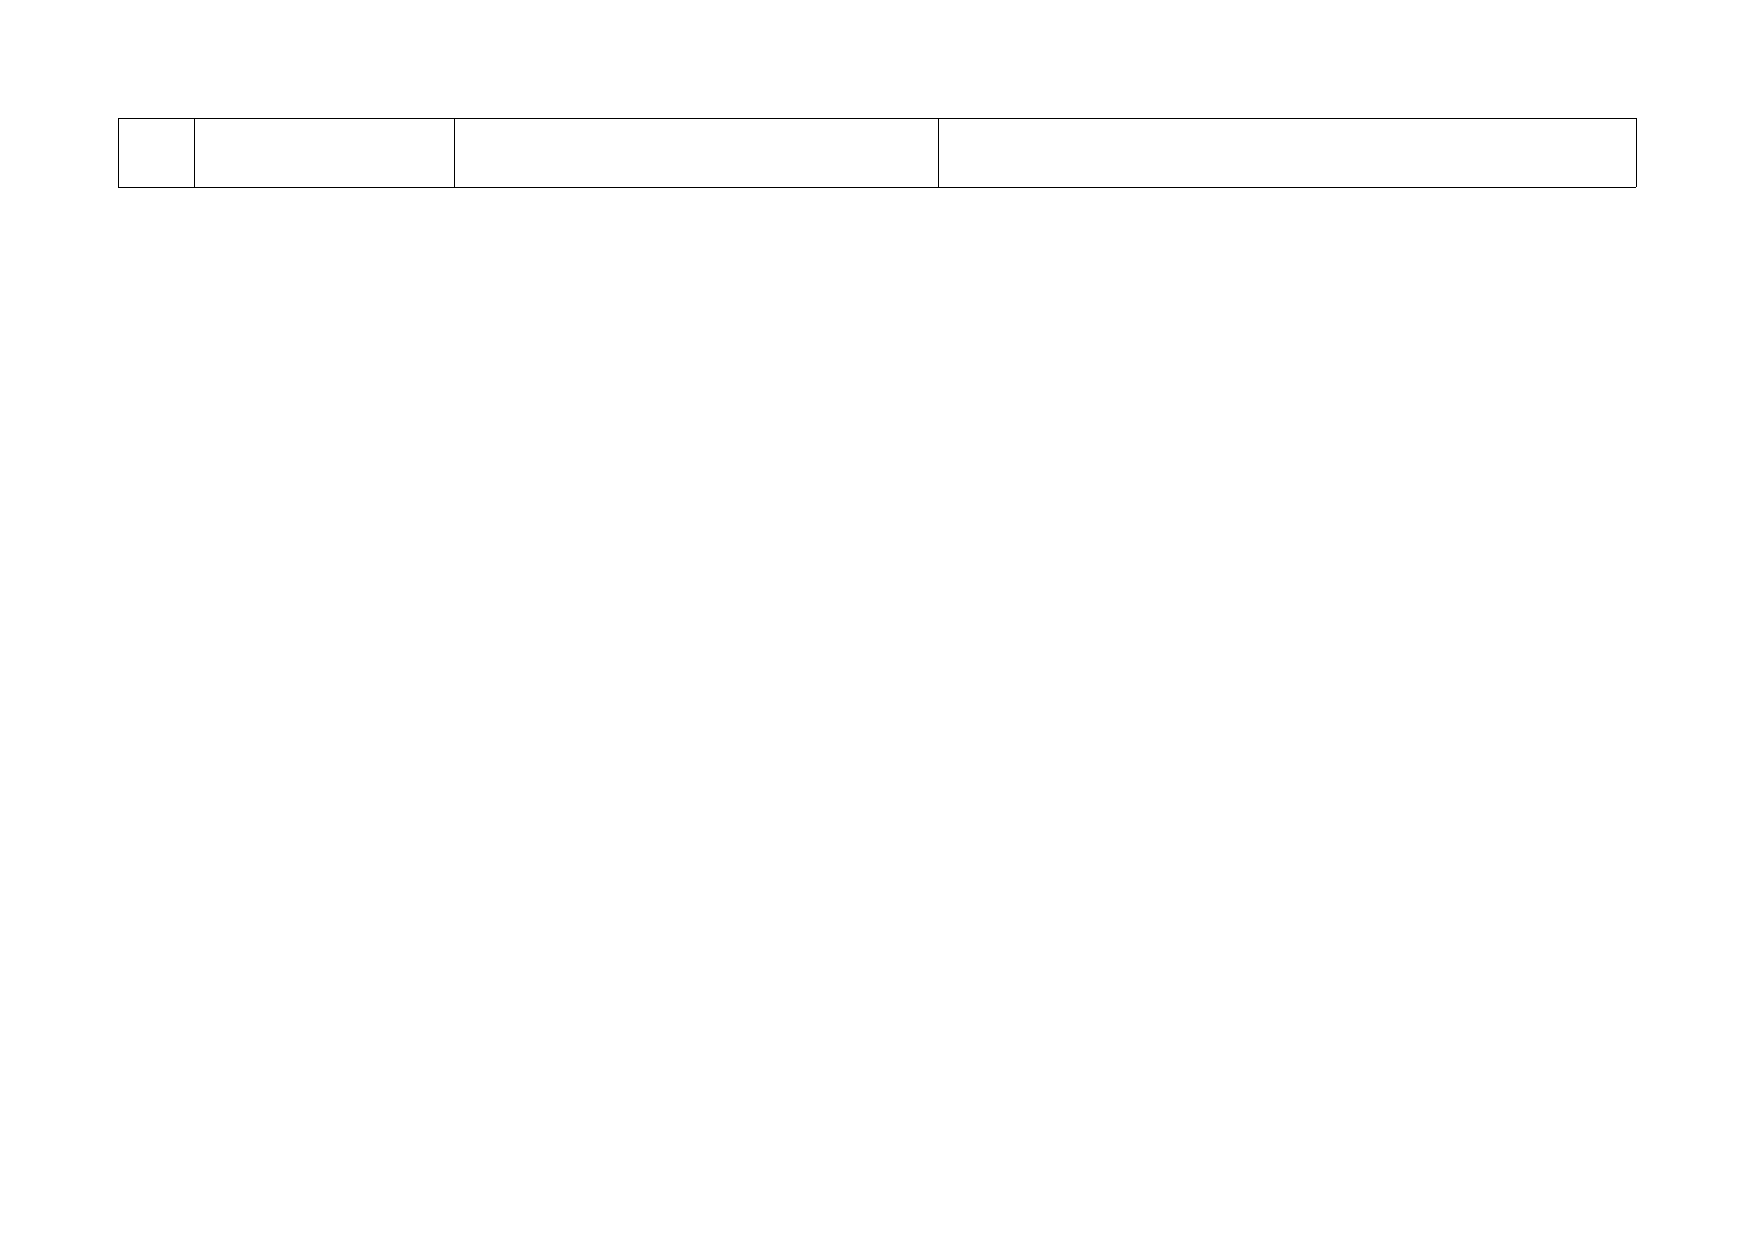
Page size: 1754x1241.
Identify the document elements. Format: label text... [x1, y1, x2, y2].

table_cell [939, 119, 1636, 187]
table_cell Władysław Sztromajer [195, 119, 454, 187]
table_cell 29. [119, 119, 194, 187]
table_cell Opis: mogiła Władysława Sztromajera -pierwszego Prezesa Rady Miasta po odzyskaniu niepodległości w 1918 roku. Rodzaj materiału: mogiła zakryta wykonana z piaskowca Stan techniczny obiektu: średni Potrzeby remontowe: oczyszczenie i zabezpieczenie przed ponownym zarastaniem przed mchem [455, 119, 938, 187]
